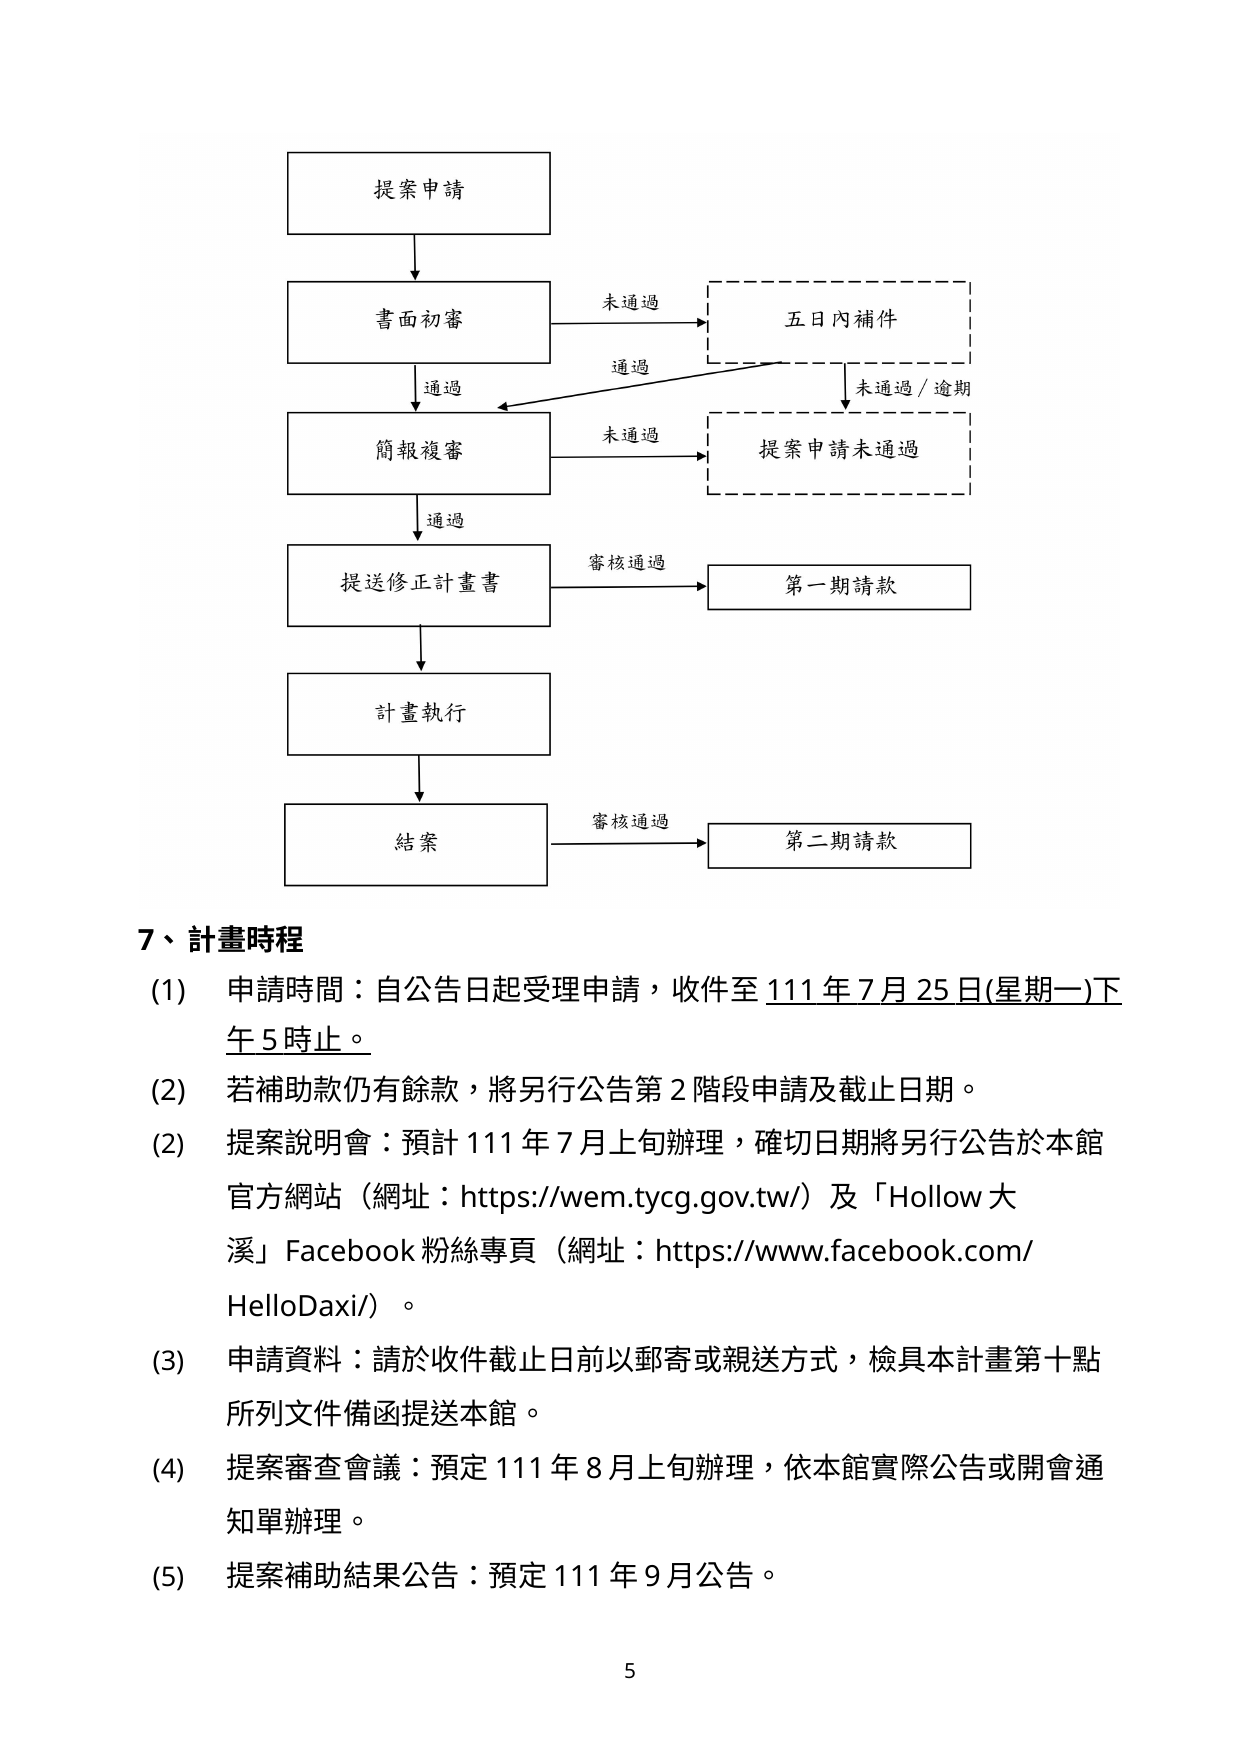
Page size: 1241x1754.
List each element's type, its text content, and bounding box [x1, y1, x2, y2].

list 提案補助結果公告：預定111年9月公告。 [152, 1543, 1122, 1598]
picture [139, 133, 1120, 909]
list 申請時間：自公告日起受理申請，收件至111年7月25日(星期一)下午5時止。 [151, 960, 1122, 1060]
list 若補助款仍有餘款，將另行公告第2階段申請及截止日期。 [151, 1060, 1122, 1110]
list 計畫時程 [138, 87, 1122, 960]
list 提案審查會議：預定111年8月上旬辦理，依本館實際公告或開會通知單辦理。 [152, 1435, 1122, 1543]
list 提案說明會：預計111年7月上旬辦理，確切日期將另行公告於本館官方網站（網址：https://wem.tycg.gov.tw/）及「Hollow大溪」Facebook粉絲專頁（網址：https://www.facebook.com/HelloDaxi/）。 [152, 1110, 1122, 1327]
list 申請資料：請於收件截止日前以郵寄或親送方式，檢具本計畫第十點所列文件備函提送本館。 [152, 1327, 1122, 1435]
